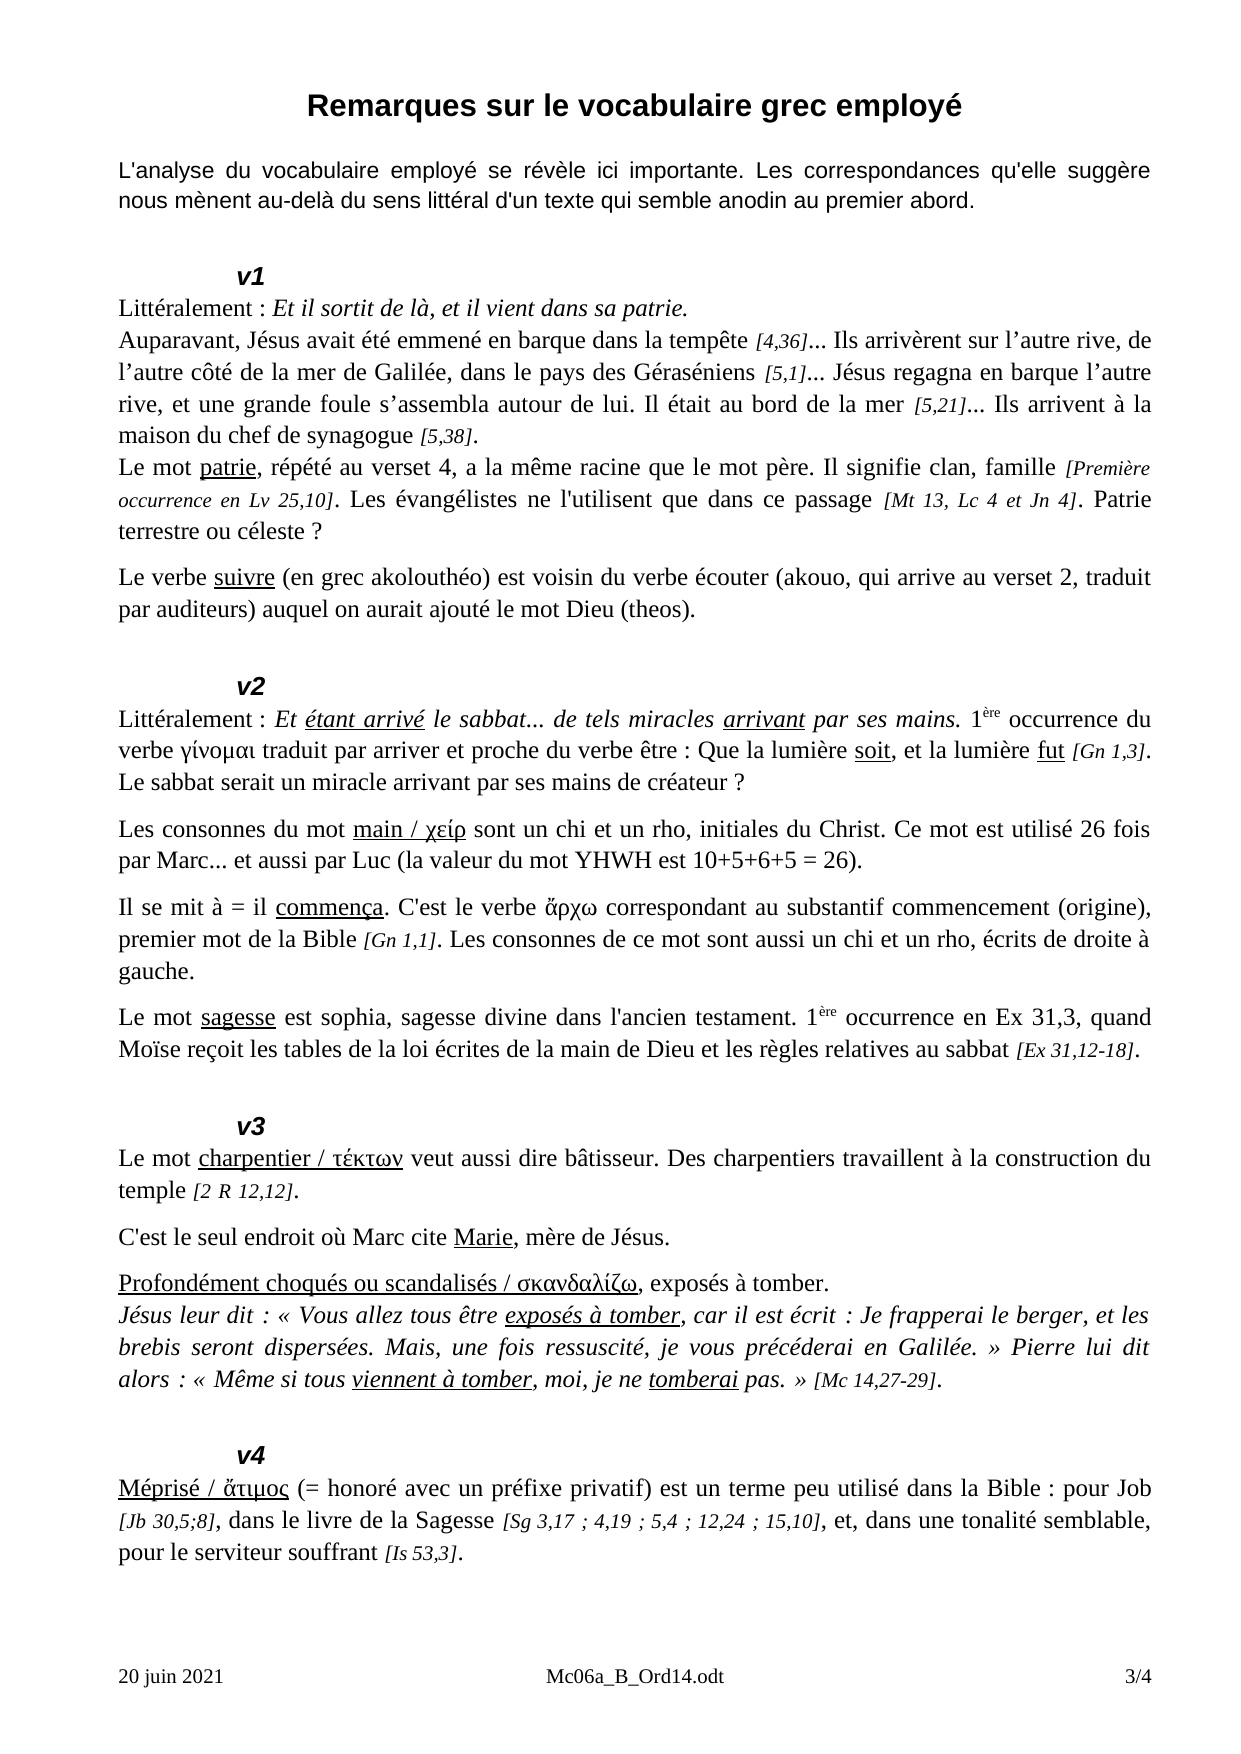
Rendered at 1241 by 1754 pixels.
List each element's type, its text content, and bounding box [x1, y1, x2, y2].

text Littéralement : Et il sortit de là, et il vient dans sa patrie. [118, 294, 1152, 322]
subtitle v2 [236, 672, 1152, 701]
text Les consonnes du mot main / χείρ sont un chi et un rho, initiales du Christ. Ce mot est utilisé 26 fois par Marc... et aussi par Luc (la valeur du mot YHWH est 10+5+6+5 = 26). [118, 815, 1152, 874]
text Le mot sagesse est sophia, sagesse divine dans l'ancien testament. 1ère occurrence en Ex 31,3, quand Moïse reçoit les tables de la loi écrites de la main de Dieu et les règles relatives au sabbat [Ex 31,12-18]. [118, 1003, 1152, 1063]
text Le mot patrie, répété au verset 4, a la même racine que le mot père. Il signifie clan, famille [Première occurrence en Lv 25,10]. Les évangélistes ne l'utilisent que dans ce passage [Mt 13, Lc 4 et Jn 4]. Patrie terrestre ou céleste ? [118, 453, 1152, 545]
text Littéralement : Et étant arrivé le sabbat... de tels miracles arrivant par ses mains. 1ère occurrence du verbe γίνομαι traduit par arriver et proche du verbe être : Que la lumière soit, et la lumière fut [Gn 1,3]. Le sabbat serait un miracle arrivant par ses mains de créateur ? [118, 705, 1152, 796]
subtitle v3 [236, 1111, 1152, 1140]
text C'est le seul endroit où Marc cite Marie, mère de Jésus. [118, 1223, 1152, 1251]
text Méprisé / ἄτιμος (= honoré avec un préfixe privatif) est un terme peu utilisé dans la Bible : pour Job [Jb 30,5;8], dans le livre de la Sagesse [Sg 3,17 ; 4,19 ; 5,4 ; 12,24 ; 15,10], et, dans une tonalité semblable, pour le serviteur souffrant [Is 53,3]. [118, 1474, 1152, 1566]
text Jésus leur dit : « Vous allez tous être exposés à tomber, car il est écrit : Je frapperai le berger, et les brebis seront dispersées. Mais, une fois ressuscité, je vous précéderai en Galilée. » Pierre lui dit alors : « Même si tous viennent à tomber, moi, je ne tomberai pas. » [Mc 14,27-29]. [118, 1301, 1152, 1392]
text Profondément choqués ou scandalisés / σκανδαλίζω, exposés à tomber. [118, 1269, 1152, 1297]
text Auparavant, Jésus avait été emmené en barque dans la tempête [4,36]... Ils arrivèrent sur l’autre rive, de l’autre côté de la mer de Galilée, dans le pays des Géraséniens [5,1]... Jésus regagna en barque l’autre rive, et une grande foule s’assembla autour de lui. Il était au bord de la mer [5,21]... Ils arrivent à la maison du chef de synagogue [5,38]. [118, 326, 1152, 449]
subtitle v4 [236, 1441, 1152, 1470]
text Le mot charpentier / τέκτων veut aussi dire bâtisseur. Des charpentiers travaillent à la construction du temple [2 R 12,12]. [118, 1144, 1152, 1204]
text L'analyse du vocabulaire employé se révèle ici importante. Les correspondances qu'elle suggère nous mènent au-delà du sens littéral d'un texte qui semble anodin au premier abord. [118, 158, 1152, 213]
subtitle v1 [236, 261, 1152, 290]
subtitle Remarques sur le vocabulaire grec employé [118, 88, 1152, 123]
text Le verbe suivre (en grec akolouthéo) est voisin du verbe écouter (akouo, qui arrive au verset 2, traduit par auditeurs) auquel on aurait ajouté le mot Dieu (theos). [118, 563, 1152, 623]
text Il se mit à = il commença. C'est le verbe ἄρχω correspondant au substantif commencement (origine), premier mot de la Bible [Gn 1,1]. Les consonnes de ce mot sont aussi un chi et un rho, écrits de droite à gauche. [118, 893, 1152, 984]
